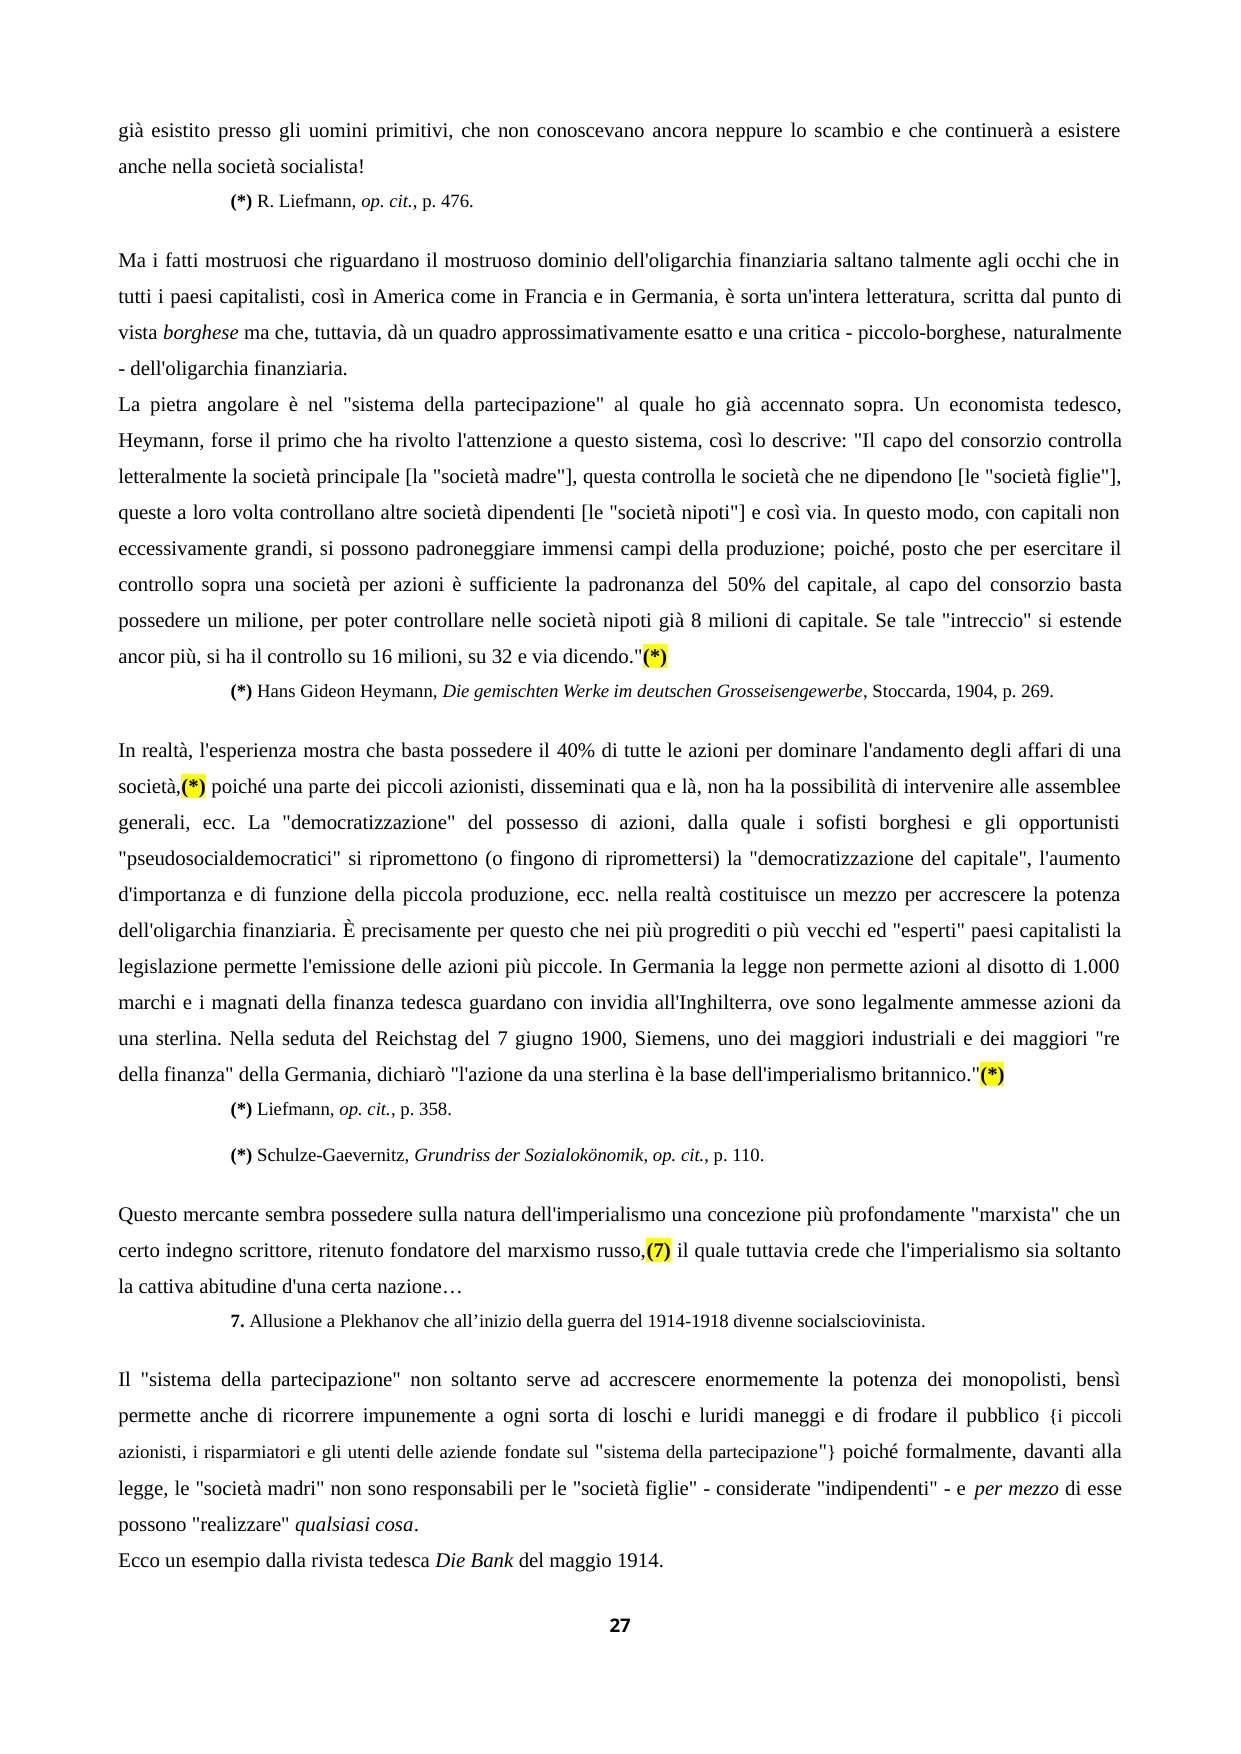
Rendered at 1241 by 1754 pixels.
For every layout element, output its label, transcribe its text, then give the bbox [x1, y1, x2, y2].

text La pietra angolare è nel "sistema della partecipazione" al quale ho già accennato sopra. Un economista tedesco, Heymann, forse il primo che ha rivolto l'attenzione a questo sistema, così lo descrive: "Il capo del consorzio controlla letteralmente la società principale [la "società madre"], questa controlla le società che ne dipendono [le "società figlie"], queste a loro volta controllano altre società dipendenti [le "società nipoti"] e così via. In questo modo, con capitali non eccessivamente grandi, si possono padroneggiare immensi campi della produzione; poiché, posto che per esercitare il controllo sopra una società per azioni è sufficiente la padronanza del 50% del capitale, al capo del consorzio basta possedere un milione, per poter controllare nelle società nipoti già 8 milioni di capitale. Se tale "intreccio" si estende ancor più, si ha il controllo su 16 milioni, su 32 e via dicendo."(*) [118, 392, 1122, 668]
text Ma i fatti mostruosi che riguardano il mostruoso dominio dell'oligarchia finanziaria saltano talmente agli occhi che in tutti i paesi capitalisti, così in America come in Francia e in Germania, è sorta un'intera letteratura, scritta dal punto di vista borghese ma che, tuttavia, dà un quadro approssimativamente esatto e una critica - piccolo-borghese, naturalmente - dell'oligarchia finanziaria. [118, 248, 1122, 380]
text In realtà, l'esperienza mostra che basta possedere il 40% di tutte le azioni per dominare l'andamento degli affari di una società,(*) poiché una parte dei piccoli azionisti, disseminati qua e là, non ha la possibilità di intervenire alle assemblee generali, ecc. La "democratizzazione" del possesso di azioni, dalla quale i sofisti borghesi e gli opportunisti "pseudosocialdemocratici" si ripromettono (o fingono di ripromettersi) la "democratizzazione del capitale", l'aumento d'importanza e di funzione della piccola produzione, ecc. nella realtà costituisce un mezzo per accrescere la potenza dell'oligarchia finanziaria. È precisamente per questo che nei più progrediti o più vecchi ed "esperti" paesi capitalisti la legislazione permette l'emissione delle azioni più piccole. In Germania la legge non permette azioni al disotto di 1.000 marchi e i magnati della finanza tedesca guardano con invidia all'Inghilterra, ove sono legalmente ammesse azioni da una sterlina. Nella seduta del Reichstag del 7 giugno 1900, Siemens, uno dei maggiori industriali e dei maggiori "re della finanza" della Germania, dichiarò "l'azione da una sterlina è la base dell'imperialismo britannico."(*) [118, 738, 1122, 1086]
text (*) Hans Gideon Heymann, Die gemischten Werke im deutschen Grosseisengewerbe, Stoccarda, 1904, p. 269. [230, 680, 1122, 702]
text già esistito presso gli uomini primitivi, che non conoscevano ancora neppure lo scambio e che continuerà a esistere anche nella società socialista! [118, 118, 1122, 178]
text Ecco un esempio dalla rivista tedesca Die Bank del maggio 1914. [118, 1547, 1122, 1572]
text (*) Liefmann, op. cit., p. 358. [230, 1098, 1122, 1120]
text Questo mercante sembra possedere sulla natura dell'imperialismo una concezione più profondamente "marxista" che un certo indegno scrittore, ritenuto fondatore del marxismo russo,(7) il quale tuttavia crede che l'imperialismo sia soltanto la cattiva abitudine d'una certa nazione… [118, 1202, 1122, 1298]
text (*) R. Liefmann, op. cit., p. 476. [230, 190, 1122, 212]
text 7. Allusione a Plekhanov che all’inizio della guerra del 1914-1918 divenne socialsciovinista. [230, 1310, 1122, 1331]
text Il "sistema della partecipazione" non soltanto serve ad accrescere enormemente la potenza dei monopolisti, bensì permette anche di ricorrere impunemente a ogni sorta di loschi e luridi maneggi e di frodare il pubblico {i piccoli azionisti, i risparmiatori e gli utenti delle aziende fondate sul "sistema della partecipazione"} poiché formalmente, davanti alla legge, le "società madri" non sono responsabili per le "società figlie" - considerate "indipendenti" - e per mezzo di esse possono "realizzare" qualsiasi cosa. [118, 1367, 1122, 1536]
text (*) Schulze-Gaevernitz, Grundriss der Sozialokönomik, op. cit., p. 110. [230, 1144, 1122, 1166]
